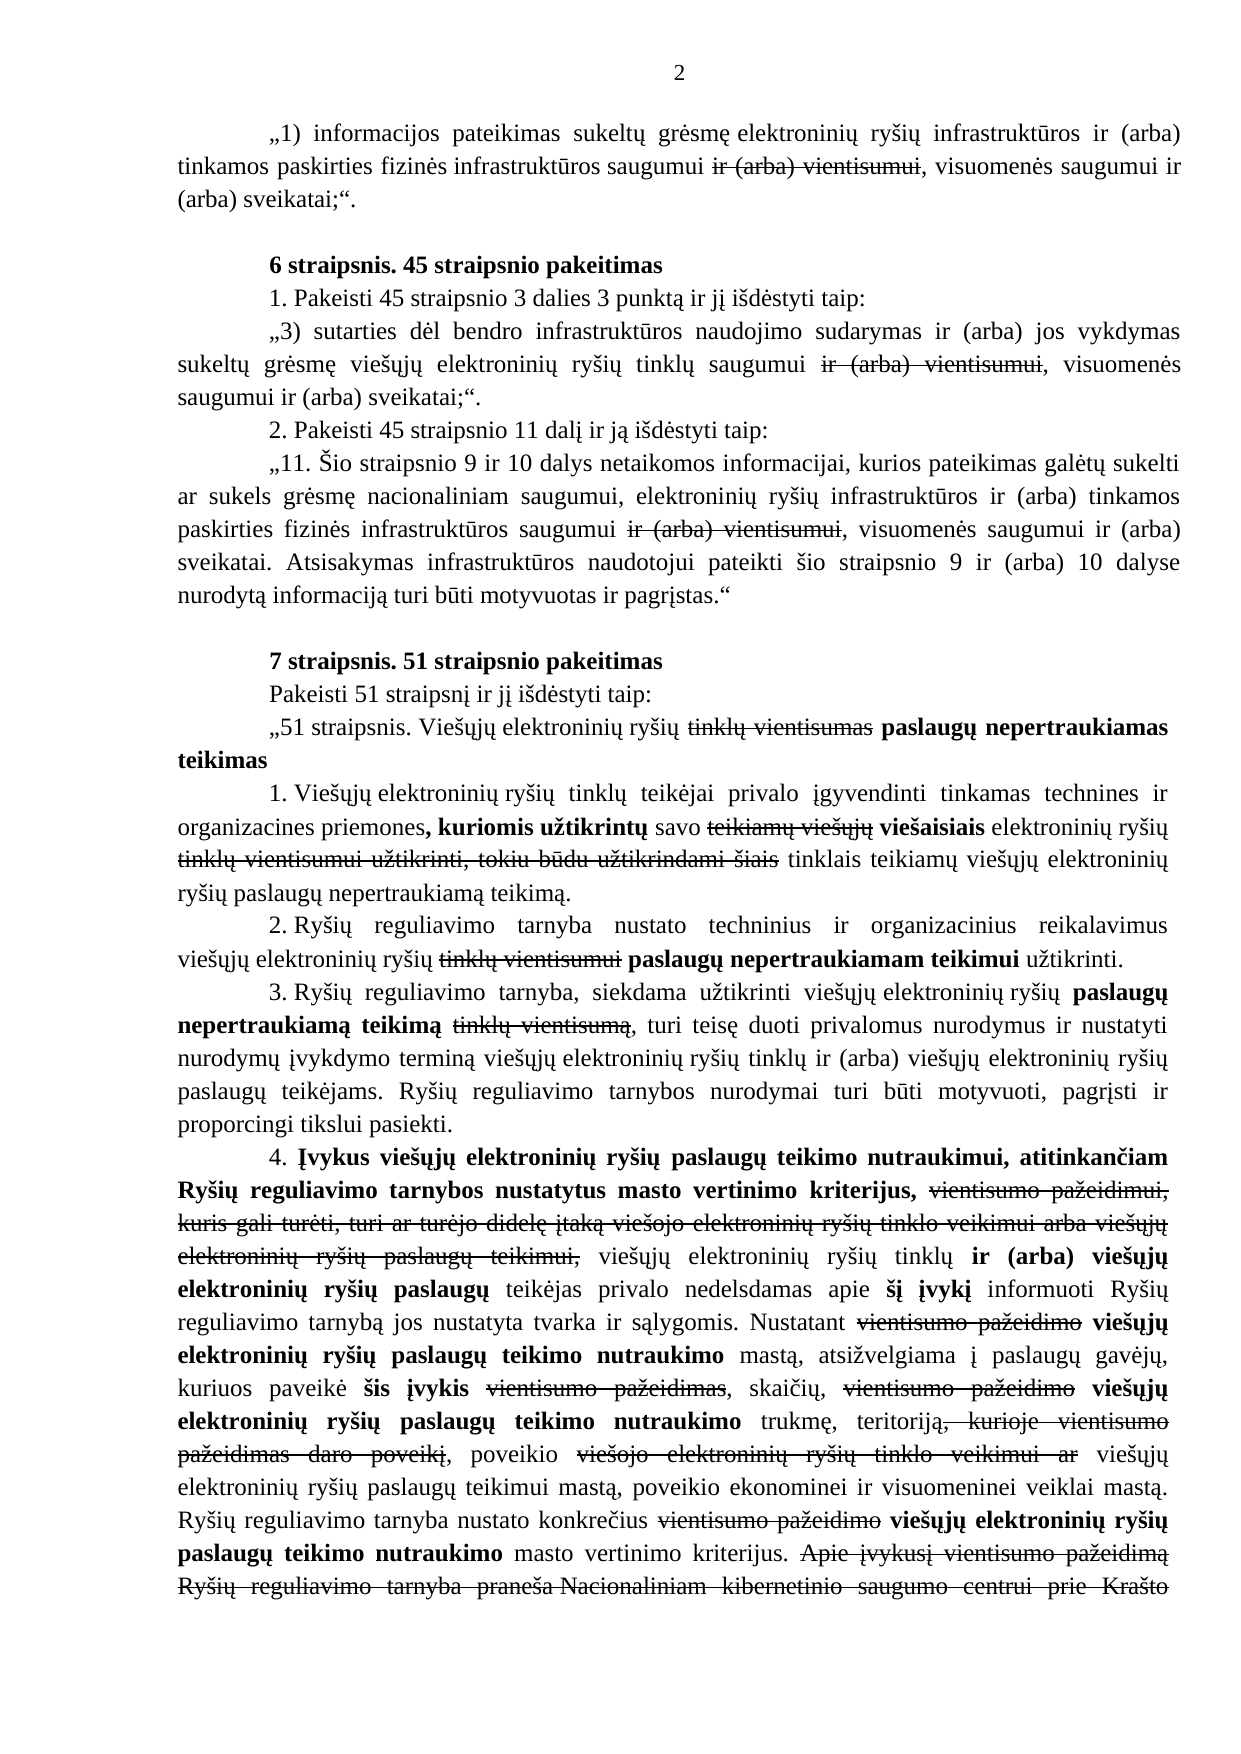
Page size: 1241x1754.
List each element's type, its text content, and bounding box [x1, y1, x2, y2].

text 6 straipsnis. 45 straipsnio pakeitimas [177, 250, 1181, 279]
text 1. Viešųjų elektroninių ryšių tinklų teikėjai privalo įgyvendinti tinkamas technines ir organizacines priemones, kuriomis užtikrintų savo teikiamų viešųjų viešaisiais elektroninių ryšių tinklų vientisumui užtikrinti, tokiu būdu užtikrindami šiais tinklais teikiamų viešųjų elektroninių ryšių paslaugų nepertraukiamą teikimą. [177, 778, 1169, 906]
text „51 straipsnis. Viešųjų elektroninių ryšių tinklų vientisumas paslaugų nepertraukiamas teikimas [177, 712, 1169, 774]
text 1. Pakeisti 45 straipsnio 3 dalies 3 punktą ir jį išdėstyti taip: [177, 283, 1181, 312]
text 2. Pakeisti 45 straipsnio 11 dalį ir ją išdėstyti taip: [177, 415, 1181, 444]
text „1) informacijos pateikimas sukeltų grėsmę elektroninių ryšių infrastruktūros ir (arba) tinkamos paskirties fizinės infrastruktūros saugumui ir (arba) vientisumui, visuomenės saugumui ir (arba) sveikatai;“. [177, 118, 1181, 213]
text 2. Ryšių reguliavimo tarnyba nustato techninius ir organizacinius reikalavimus viešųjų elektroninių ryšių tinklų vientisumui paslaugų nepertraukiamam teikimui užtikrinti. [177, 911, 1169, 972]
text 4. Įvykus viešųjų elektroninių ryšių paslaugų teikimo nutraukimui, atitinkančiam Ryšių reguliavimo tarnybos nustatytus masto vertinimo kriterijus, vientisumo pažeidimui, kuris gali turėti, turi ar turėjo didelę įtaką viešojo elektroninių ryšių tinklo veikimui arba viešųjų elektroninių ryšių paslaugų teikimui, viešųjų elektroninių ryšių tinklų ir (arba) viešųjų elektroninių ryšių paslaugų teikėjas privalo nedelsdamas apie šį įvykį informuoti Ryšių reguliavimo tarnybą jos nustatyta tvarka ir sąlygomis. Nustatant vientisumo pažeidimo viešųjų elektroninių ryšių paslaugų teikimo nutraukimo mastą, atsižvelgiama į paslaugų gavėjų, kuriuos paveikė šis įvykis vientisumo pažeidimas, skaičių, vientisumo pažeidimo viešųjų elektroninių ryšių paslaugų teikimo nutraukimo trukmę, teritoriją, kurioje vientisumo pažeidimas daro poveikį, poveikio viešojo elektroninių ryšių tinklo veikimui ar viešųjų elektroninių ryšių paslaugų teikimui mastą, poveikio ekonominei ir visuomeninei veiklai mastą. Ryšių reguliavimo tarnyba nustato konkrečius vientisumo pažeidimo viešųjų elektroninių ryšių paslaugų teikimo nutraukimo masto vertinimo kriterijus. Apie įvykusį vientisumo pažeidimą Ryšių reguliavimo tarnyba praneša Nacionaliniam kibernetinio saugumo centrui prie Krašto apsaugos ministerijos ir prireikus kitų Europos Sąjungos valstybių narių nacionalinėms reguliavimo institucijoms, Europos tinklų ir informacijos apsaugos agentūrai ir visuomenei. [177, 1142, 1169, 1587]
text 3. Ryšių reguliavimo tarnyba, siekdama užtikrinti viešųjų elektroninių ryšių paslaugų nepertraukiamą teikimą tinklų vientisumą, turi teisę duoti privalomus nurodymus ir nustatyti nurodymų įvykdymo terminą viešųjų elektroninių ryšių tinklų ir (arba) viešųjų elektroninių ryšių paslaugų teikėjams. Ryšių reguliavimo tarnybos nurodymai turi būti motyvuoti, pagrįsti ir proporcingi tikslui pasiekti. [177, 977, 1169, 1137]
text „11. Šio straipsnio 9 ir 10 dalys netaikomos informacijai, kurios pateikimas galėtų sukelti ar sukels grėsmę nacionaliniam saugumui, elektroninių ryšių infrastruktūros ir (arba) tinkamos paskirties fizinės infrastruktūros saugumui ir (arba) vientisumui, visuomenės saugumui ir (arba) sveikatai. Atsisakymas infrastruktūros naudotojui pateikti šio straipsnio 9 ir (arba) 10 dalyse nurodytą informaciją turi būti motyvuotas ir pagrįstas.“ [177, 448, 1181, 609]
text „3) sutarties dėl bendro infrastruktūros naudojimo sudarymas ir (arba) jos vykdymas sukeltų grėsmę viešųjų elektroninių ryšių tinklų saugumui ir (arba) vientisumui, visuomenės saugumui ir (arba) sveikatai;“. [177, 316, 1181, 411]
text 7 straipsnis. 51 straipsnio pakeitimas [177, 646, 1181, 675]
text Pakeisti 51 straipsnį ir jį išdėstyti taip: [177, 679, 1181, 708]
